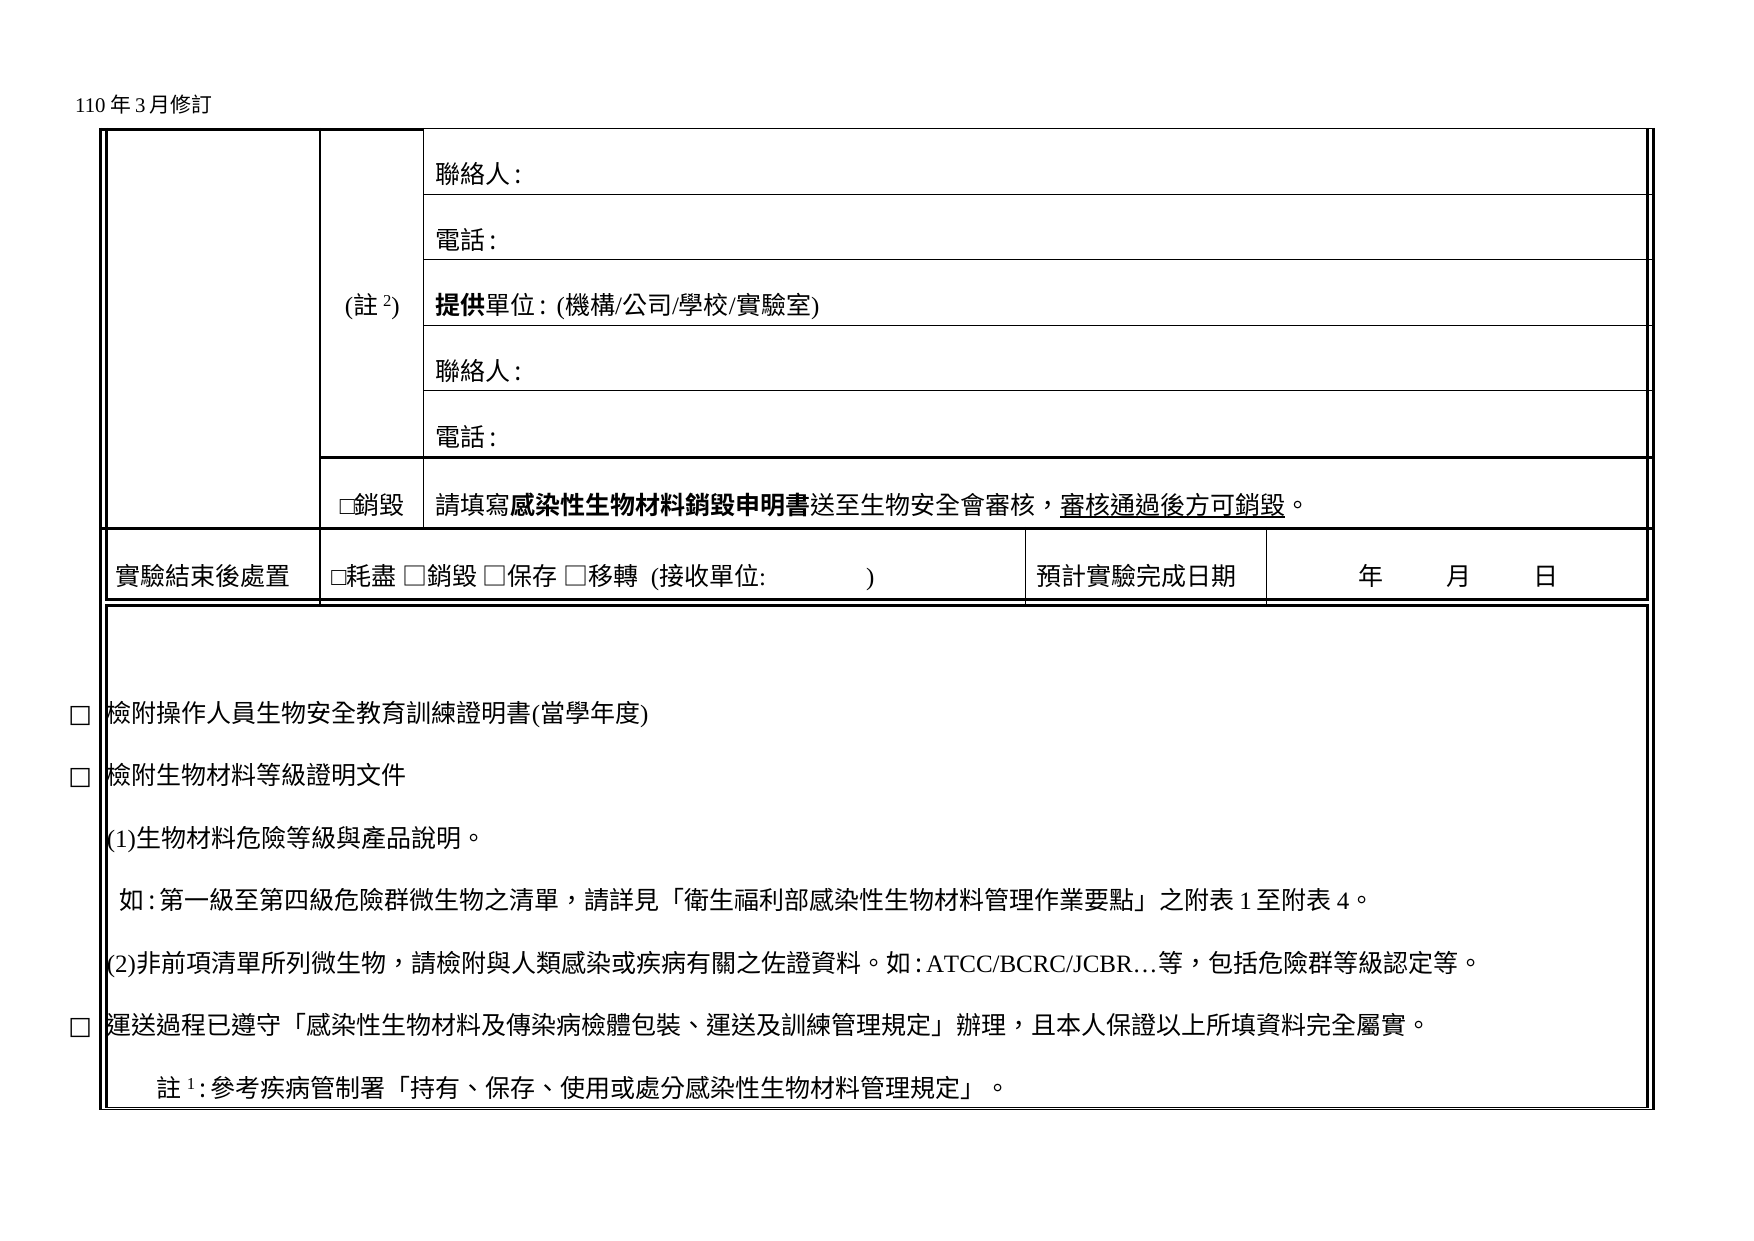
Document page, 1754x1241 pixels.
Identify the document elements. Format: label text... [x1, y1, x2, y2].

table_cell □銷毀 [321, 459, 423, 527]
table_cell 年 月 日 [1267, 530, 1646, 598]
table_cell 檢附操作人員生物安全教育訓練證明書(當學年度) 檢附生物材料等級證明文件 (1)生物材料危險等級與產品說明。 如:第一級至第四級危險群微生物之清單，請詳見「衛生福利部感染性生物材料管理作業要點」之附表1至附表4。 (2)非前項清單所列微生物，請檢附與人類感染或疾病有關之佐證資料。如:ATCC/BCRC/JCBR…等，包括危險群等級認定等。 運送過程已遵守「感染性生物材料及傳染病檢體包裝、運送及訓練管理規定」辦理，且本人保證以上所填資料完全屬實。 註1:參考疾病管制署「持有、保存、使用或處分感染性生物材料管理規定」。 註2:第二級危險群(RG2)病原體之移轉需經提供單位及接收單位之生物安全會審核同意後，實驗室/保存場所始可進行移轉作業。 [1267, 598, 1650, 1107]
table_cell 電話: [424, 195, 1646, 259]
table_cell 檢附操作人員生物安全教育訓練證明書(當學年度) 檢附生物材料等級證明文件 (1)生物材料危險等級與產品說明。 如:第一級至第四級危險群微生物之清單，請詳見「衛生福利部感染性生物材料管理作業要點」之附表1至附表4。 (2)非前項清單所列微生物，請檢附與人類感染或疾病有關之佐證資料。如:ATCC/BCRC/JCBR…等，包括危險群等級認定等。 運送過程已遵守「感染性生物材料及傳染病檢體包裝、運送及訓練管理規定」辦理，且本人保證以上所填資料完全屬實。 註1:參考疾病管制署「持有、保存、使用或處分感染性生物材料管理規定」。 註2:第二級危險群(RG2)病原體之移轉需經提供單位及接收單位之生物安全會審核同意後，實驗室/保存場所始可進行移轉作業。 [104, 598, 319, 1107]
table_cell (註2) [321, 131, 423, 456]
table_cell 預計實驗完成日期 [1026, 530, 1266, 598]
table_cell 檢附操作人員生物安全教育訓練證明書(當學年度) 檢附生物材料等級證明文件 (1)生物材料危險等級與產品說明。 如:第一級至第四級危險群微生物之清單，請詳見「衛生福利部感染性生物材料管理作業要點」之附表1至附表4。 (2)非前項清單所列微生物，請檢附與人類感染或疾病有關之佐證資料。如:ATCC/BCRC/JCBR…等，包括危險群等級認定等。 運送過程已遵守「感染性生物材料及傳染病檢體包裝、運送及訓練管理規定」辦理，且本人保證以上所填資料完全屬實。 註1:參考疾病管制署「持有、保存、使用或處分感染性生物材料管理規定」。 註2:第二級危險群(RG2)病原體之移轉需經提供單位及接收單位之生物安全會審核同意後，實驗室/保存場所始可進行移轉作業。 [108, 607, 1646, 1107]
table_cell 聯絡人: [424, 129, 1646, 193]
table_cell 聯絡人: [424, 326, 1646, 390]
table_cell 電話: [424, 391, 1646, 456]
table_cell [108, 131, 319, 527]
table_cell □耗盡 □銷毀 □保存 □移轉 (接收單位: ) [321, 530, 1025, 598]
table_cell 請填寫感染性生物材料銷毀申明書送至生物安全會審核，審核通過後方可銷毀。 [424, 459, 1646, 527]
table_cell 提供單位: (機構/公司/學校/實驗室) [424, 260, 1646, 325]
table_cell 實驗結束後處置 [108, 530, 319, 598]
